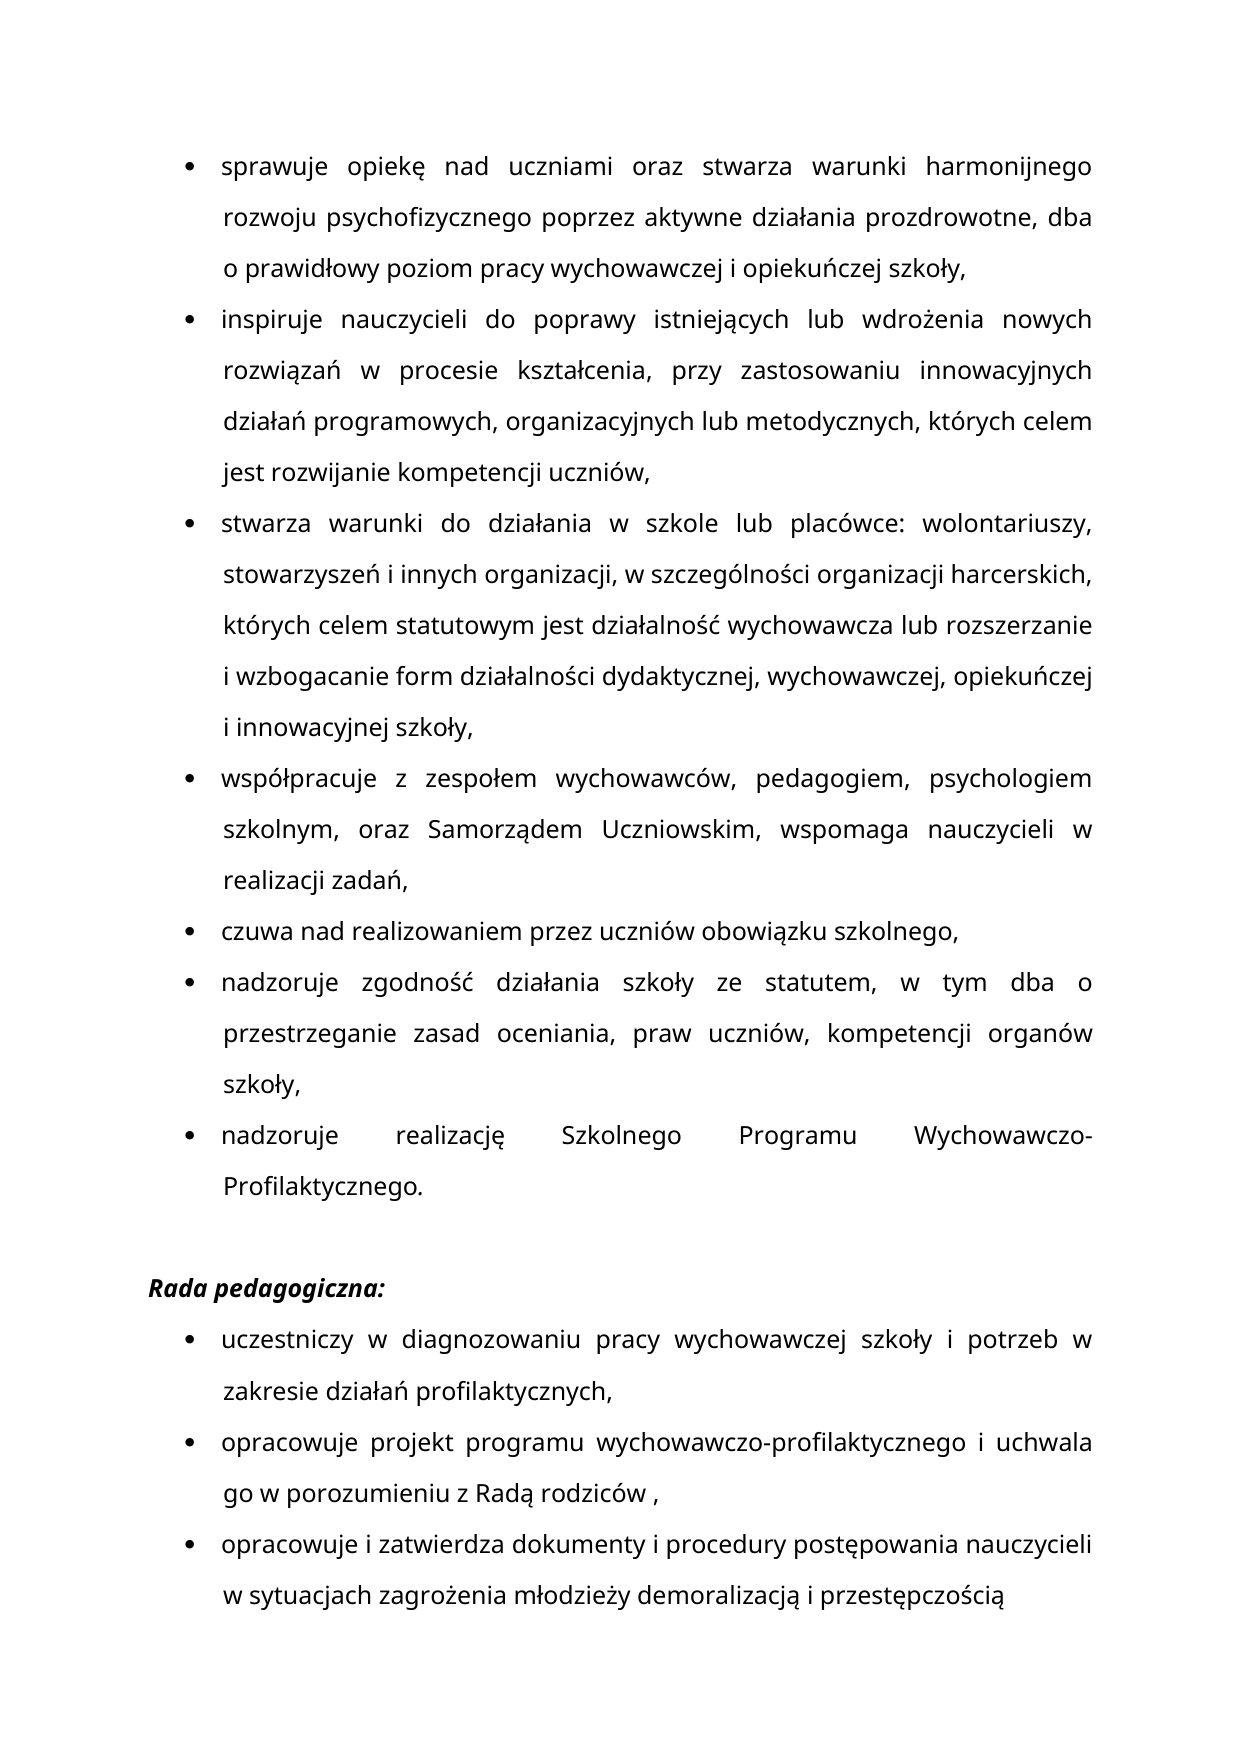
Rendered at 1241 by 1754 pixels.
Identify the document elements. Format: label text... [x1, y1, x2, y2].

list inspiruje nauczycieli do poprawy istniejących lub wdrożenia nowych rozwiązań w procesie kształcenia, przy zastosowaniu innowacyjnych działań programowych, organizacyjnych lub metodycznych, których celem jest rozwijanie kompetencji uczniów, [185, 301, 1093, 488]
list stwarza warunki do działania w szkole lub placówce: wolontariuszy, stowarzyszeń i innych organizacji, w szczególności organizacji harcerskich, których celem statutowym jest działalność wychowawcza lub rozszerzanie i wzbogacanie form działalności dydaktycznej, wychowawczej, opiekuńczej i innowacyjnej szkoły, [185, 505, 1093, 744]
list opracowuje projekt programu wychowawczo-profilaktycznego i uchwala go w porozumieniu z Radą rodziców , [185, 1424, 1093, 1509]
list uczestniczy w diagnozowaniu pracy wychowawczej szkoły i potrzeb w zakresie działań profilaktycznych, [185, 1322, 1093, 1407]
list opracowuje i zatwierdza dokumenty i procedury postępowania nauczycieli w sytuacjach zagrożenia młodzieży demoralizacją i przestępczością [185, 1526, 1093, 1611]
list nadzoruje realizację Szkolnego Programu Wychowawczo-Profilaktycznego. [185, 1118, 1093, 1203]
list współpracuje z zespołem wychowawców, pedagogiem, psychologiem szkolnym, oraz Samorządem Uczniowskim, wspomaga nauczycieli w realizacji zadań, [185, 761, 1093, 897]
list sprawuje opiekę nad uczniami oraz stwarza warunki harmonijnego rozwoju psychofizycznego poprzez aktywne działania prozdrowotne, dba o prawidłowy poziom pracy wychowawczej i opiekuńczej szkoły, [185, 148, 1093, 284]
list czuwa nad realizowaniem przez uczniów obowiązku szkolnego, [185, 914, 1093, 948]
text Rada pedagogiczna: [148, 1271, 1093, 1305]
list nadzoruje zgodność działania szkoły ze statutem, w tym dba o przestrzeganie zasad oceniania, praw uczniów, kompetencji organów szkoły, [185, 965, 1093, 1101]
